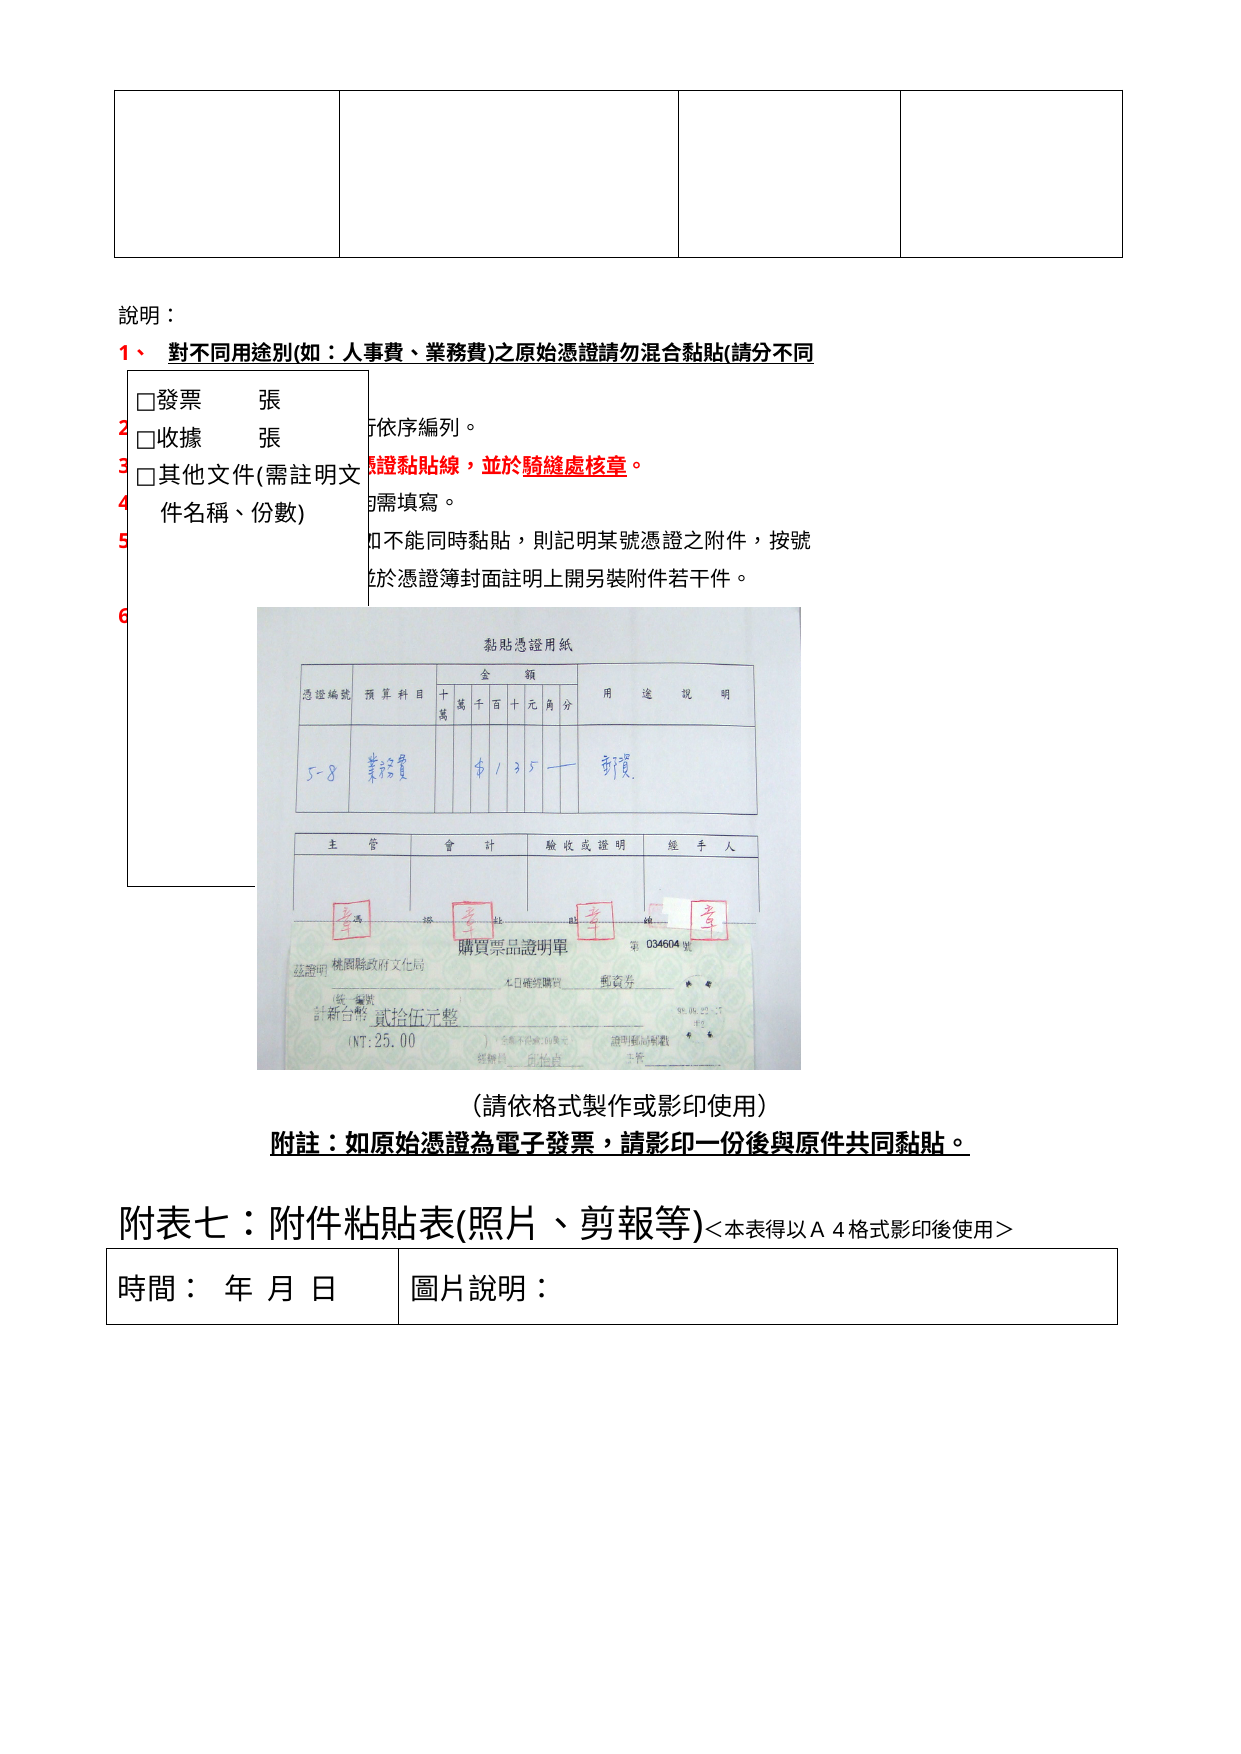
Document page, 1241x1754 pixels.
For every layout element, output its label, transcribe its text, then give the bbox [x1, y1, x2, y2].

table_header 時間： 年 月 日 [107, 1249, 398, 1324]
table_header 說明： 對不同用途別(如：人事費、業務費)之原始憑證請勿混合黏貼(請分不同張黏貼用紙)。 憑證編號請申請者自行依序編列。 發票或收據應黏貼於憑證黏貼線，並於騎縫處核章。 發票、收據數量單價均需填寫。 凡提供參考之附件，如不能同時黏貼，則記明某號憑證之附件，按號另裝成冊一併附送，並於憑證簿封面註明上開另裝附件若干件。 範例： [255, 379, 867, 1071]
text 附註：如原始憑證為電子發票，請影印一份後與原件共同黏貼。 [118, 1123, 1122, 1160]
table_cell [115, 91, 339, 257]
table_header 說明： 對不同用途別(如：人事費、業務費)之原始憑證請勿混合黏貼(請分不同張黏貼用紙)。 憑證編號請申請者自行依序編列。 發票或收據應黏貼於憑證黏貼線，並於騎縫處核章。 發票、收據數量單價均需填寫。 凡提供參考之附件，如不能同時黏貼，則記明某號憑證之附件，按號另裝成冊一併附送，並於憑證簿封面註明上開另裝附件若干件。 範例： [115, 296, 867, 378]
table_cell [901, 91, 1122, 257]
text 附表七：附件粘貼表(照片、剪報等)＜本表得以Ａ4格式影印後使用＞ [118, 1194, 1122, 1248]
table_header [867, 296, 1121, 636]
table_cell [679, 91, 900, 257]
table_header 圖片說明： [399, 1249, 1117, 1324]
table_cell [340, 91, 678, 257]
text （請依格式製作或影印使用） [118, 1086, 1122, 1123]
